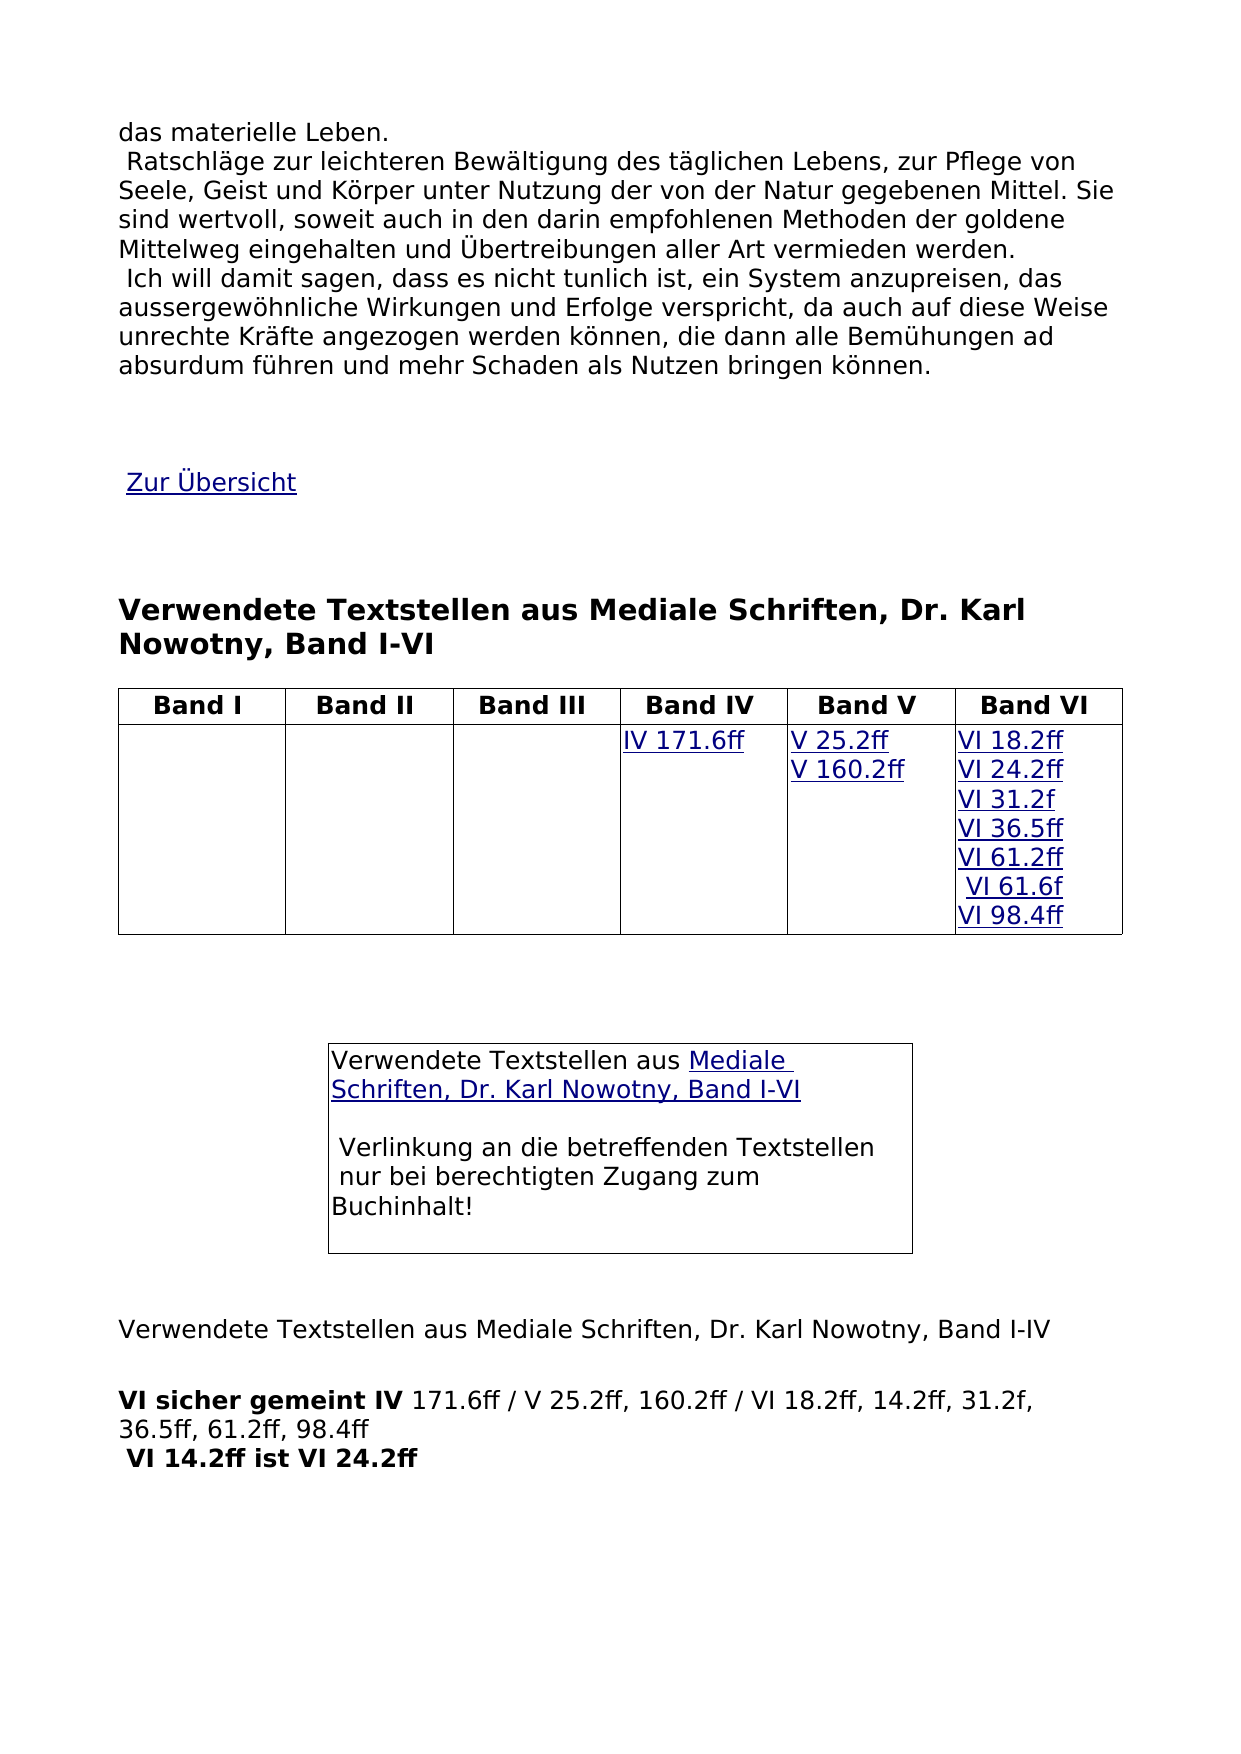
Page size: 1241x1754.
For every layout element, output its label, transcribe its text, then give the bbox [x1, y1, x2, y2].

table_header Band V [788, 689, 955, 723]
table_cell IV 171.6ff [621, 725, 787, 933]
table_cell [454, 725, 620, 933]
table_header Band II [286, 689, 453, 723]
table_header Band III [454, 689, 620, 723]
table_header Band IV [621, 689, 787, 723]
table_cell [119, 725, 285, 933]
table_header Verwendete Textstellen aus Mediale Schriften, Dr. Karl Nowotny, Band I-VI Verlinkung an die betreffenden Textstellen nur bei berechtigten Zugang zum Buchinhalt! [329, 1044, 912, 1253]
text VI sicher gemeint IV 171.6ff / V 25.2ff, 160.2ff / VI 18.2ff, 14.2ff, 31.2f, 36.5ff, 61.2ff, 98.4ff VI 14.2ff ist VI 24.2ff [118, 1386, 1122, 1474]
table_header Band VI [956, 689, 1122, 723]
table_header Band I [119, 689, 285, 723]
table_cell [286, 725, 453, 933]
table_cell VI 18.2ff VI 24.2ff VI 31.2f VI 36.5ff VI 61.2ff VI 61.6f VI 98.4ff [956, 725, 1122, 933]
text das materielle Le­ben. Ratschläge zur leichteren Bewältigung des täglichen Lebens, zur Pflege von Seele, Geist und Körper unter Nutzung der von der Natur gegebenen Mittel. Sie sind wertvoll, soweit auch in den darin empfohlenen Metho­den der goldene Mittelweg eingehalten und Übertrei­bungen aller Art vermieden werden. Ich will damit sagen, dass es nicht tunlich ist, ein Sy­stem anzupreisen, das aussergewöhnliche Wirkungen und Erfolge verspricht, da auch auf diese Weise unrechte Kräfte angezogen werden können, die dann alle Bemü­hun­gen ad absurdum führen und mehr Schaden als Nutzen bringen können. Zur Übersicht [118, 118, 1122, 556]
table_cell V 25.2ff V 160.2ff [788, 725, 955, 933]
subtitle Verwendete Textstellen aus Mediale Schriften, Dr. Karl Nowotny, Band I-VI [118, 593, 1122, 661]
text Verwendete Textstellen aus Mediale Schriften, Dr. Karl Nowotny, Band I-IV [118, 1316, 1122, 1374]
